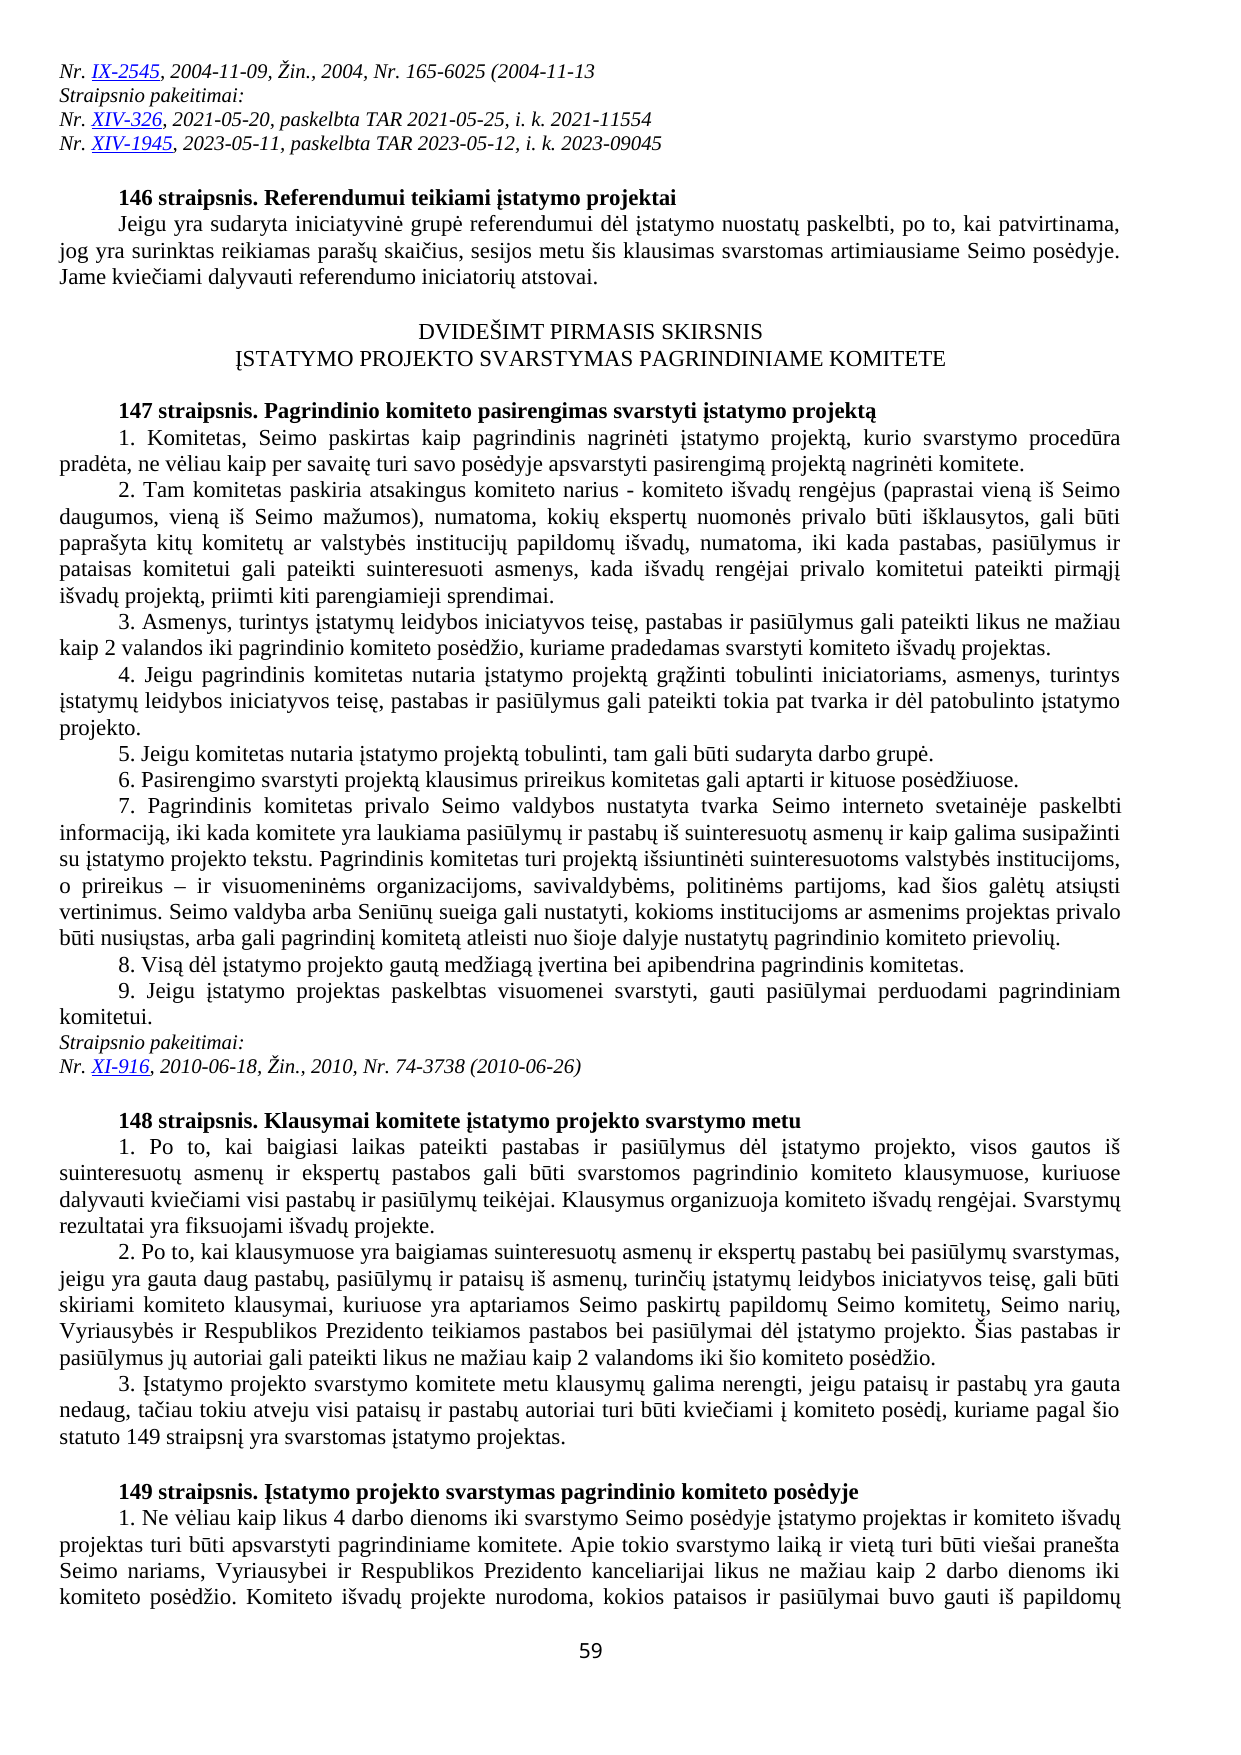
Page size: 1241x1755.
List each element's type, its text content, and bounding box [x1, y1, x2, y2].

text 1. Po to, kai baigiasi laikas pateikti pastabas ir pasiūlymus dėl įstatymo projekto, visos gautos iš suinteresuotų asmenų ir ekspertų pastabos gali būti svarstomos pagrindinio komiteto klausymuose, kuriuose dalyvauti kviečiami visi pastabų ir pasiūlymų teikėjai. Klausymus organizuoja komiteto išvadų rengėjai. Svarstymų rezultatai yra fiksuojami išvadų projekte. [59, 1133, 1122, 1238]
text 146 straipsnis. Referendumui teikiami įstatymo projektai [59, 184, 1122, 210]
text 5. Jeigu komitetas nutaria įstatymo projektą tobulinti, tam gali būti sudaryta darbo grupė. [59, 740, 1122, 766]
text 149 straipsnis. Įstatymo projekto svarstymas pagrindinio komiteto posėdyje [59, 1478, 1122, 1504]
text 148 straipsnis. Klausymai komitete įstatymo projekto svarstymo metu [59, 1107, 1122, 1133]
text 3. Asmenys, turintys įstatymų leidybos iniciatyvos teisę, pastabas ir pasiūlymus gali pateikti likus ne mažiau kaip 2 valandos iki pagrindinio komiteto posėdžio, kuriame pradedamas svarstyti komiteto išvadų projektas. [59, 608, 1122, 661]
text 1. Ne vėliau kaip likus 4 darbo dienoms iki svarstymo Seimo posėdyje įstatymo projektas ir komiteto išvadų projektas turi būti apsvarstyti pagrindiniame komitete. Apie tokio svarstymo laiką ir vietą turi būti viešai pranešta Seimo nariams, Vyriausybei ir Respublikos Prezidento kanceliarijai likus ne mažiau kaip 2 darbo dienoms iki komiteto posėdžio. Komiteto išvadų projekte nurodoma, kokios pataisos ir pasiūlymai buvo gauti iš papildomų [59, 1504, 1122, 1610]
text Straipsnio pakeitimai: [59, 83, 1122, 107]
text ĮSTATYMO PROJEKTO SVARSTYMAS PAGRINDINIAME KOMITETE [59, 344, 1122, 371]
text 7. Pagrindinis komitetas privalo Seimo valdybos nustatyta tvarka Seimo interneto svetainėje paskelbti informaciją, iki kada komitete yra laukiama pasiūlymų ir pastabų iš suinteresuotų asmenų ir kaip galima susipažinti su įstatymo projekto tekstu. Pagrindinis komitetas turi projektą išsiuntinėti suinteresuotoms valstybės institucijoms, o prireikus – ir visuomeninėms organizacijoms, savivaldybėms, politinėms partijoms, kad šios galėtų atsiųsti vertinimus. Seimo valdyba arba Seniūnų sueiga gali nustatyti, kokioms institucijoms ar asmenims projektas privalo būti nusiųstas, arba gali pagrindinį komitetą atleisti nuo šioje dalyje nustatytų pagrindinio komiteto prievolių. [59, 793, 1122, 951]
text Straipsnio pakeitimai: [59, 1030, 1122, 1054]
text Nr. XIV-326, 2021-05-20, paskelbta TAR 2021-05-25, i. k. 2021-11554 [59, 107, 1122, 131]
text Nr. IX-2545, 2004-11-09, Žin., 2004, Nr. 165-6025 (2004-11-13 [59, 59, 1122, 83]
text 2. Tam komitetas paskiria atsakingus komiteto narius - komiteto išvadų rengėjus (paprastai vieną iš Seimo daugumos, vieną iš Seimo mažumos), numatoma, kokių ekspertų nuomonės privalo būti išklausytos, gali būti paprašyta kitų komitetų ar valstybės institucijų papildomų išvadų, numatoma, iki kada pastabas, pasiūlymus ir pataisas komitetui gali pateikti suinteresuoti asmenys, kada išvadų rengėjai privalo komitetui pateikti pirmąjį išvadų projektą, priimti kiti parengiamieji sprendimai. [59, 476, 1122, 608]
text 2. Po to, kai klausymuose yra baigiamas suinteresuotų asmenų ir ekspertų pastabų bei pasiūlymų svarstymas, jeigu yra gauta daug pastabų, pasiūlymų ir pataisų iš asmenų, turinčių įstatymų leidybos iniciatyvos teisę, gali būti skiriami komiteto klausymai, kuriuose yra aptariamos Seimo paskirtų papildomų Seimo komitetų, Seimo narių, Vyriausybės ir Respublikos Prezidento teikiamos pastabos bei pasiūlymai dėl įstatymo projekto. Šias pastabas ir pasiūlymus jų autoriai gali pateikti likus ne mažiau kaip 2 valandoms iki šio komiteto posėdžio. [59, 1238, 1122, 1370]
text 1. Komitetas, Seimo paskirtas kaip pagrindinis nagrinėti įstatymo projektą, kurio svarstymo procedūra pradėta, ne vėliau kaip per savaitę turi savo posėdyje apsvarstyti pasirengimą projektą nagrinėti komitete. [59, 424, 1122, 476]
text 3. Įstatymo projekto svarstymo komitete metu klausymų galima nerengti, jeigu pataisų ir pastabų yra gauta nedaug, tačiau tokiu atveju visi pataisų ir pastabų autoriai turi būti kviečiami į komiteto posėdį, kuriame pagal šio statuto 149 straipsnį yra svarstomas įstatymo projektas. [59, 1370, 1122, 1449]
text DVIDEŠIMT PIRMASIS SKIRSNIS [59, 318, 1122, 344]
text 8. Visą dėl įstatymo projekto gautą medžiagą įvertina bei apibendrina pagrindinis komitetas. [59, 951, 1122, 977]
text 6. Pasirengimo svarstyti projektą klausimus prireikus komitetas gali aptarti ir kituose posėdžiuose. [59, 766, 1122, 793]
text 9. Jeigu įstatymo projektas paskelbtas visuomenei svarstyti, gauti pasiūlymai perduodami pagrindiniam komitetui. [59, 977, 1122, 1030]
text Nr. XI-916, 2010-06-18, Žin., 2010, Nr. 74-3738 (2010-06-26) [59, 1054, 1122, 1078]
text Nr. XIV-1945, 2023-05-11, paskelbta TAR 2023-05-12, i. k. 2023-09045 [59, 131, 1122, 155]
text Jeigu yra sudaryta iniciatyvinė grupė referendumui dėl įstatymo nuostatų paskelbti, po to, kai patvirtinama, jog yra surinktas reikiamas parašų skaičius, sesijos metu šis klausimas svarstomas artimiausiame Seimo posėdyje. Jame kviečiami dalyvauti referendumo iniciatorių atstovai. [59, 210, 1122, 289]
text 147 straipsnis. Pagrindinio komiteto pasirengimas svarstyti įstatymo projektą [59, 397, 1122, 424]
text 4. Jeigu pagrindinis komitetas nutaria įstatymo projektą grąžinti tobulinti iniciatoriams, asmenys, turintys įstatymų leidybos iniciatyvos teisę, pastabas ir pasiūlymus gali pateikti tokia pat tvarka ir dėl patobulinto įstatymo projekto. [59, 661, 1122, 740]
